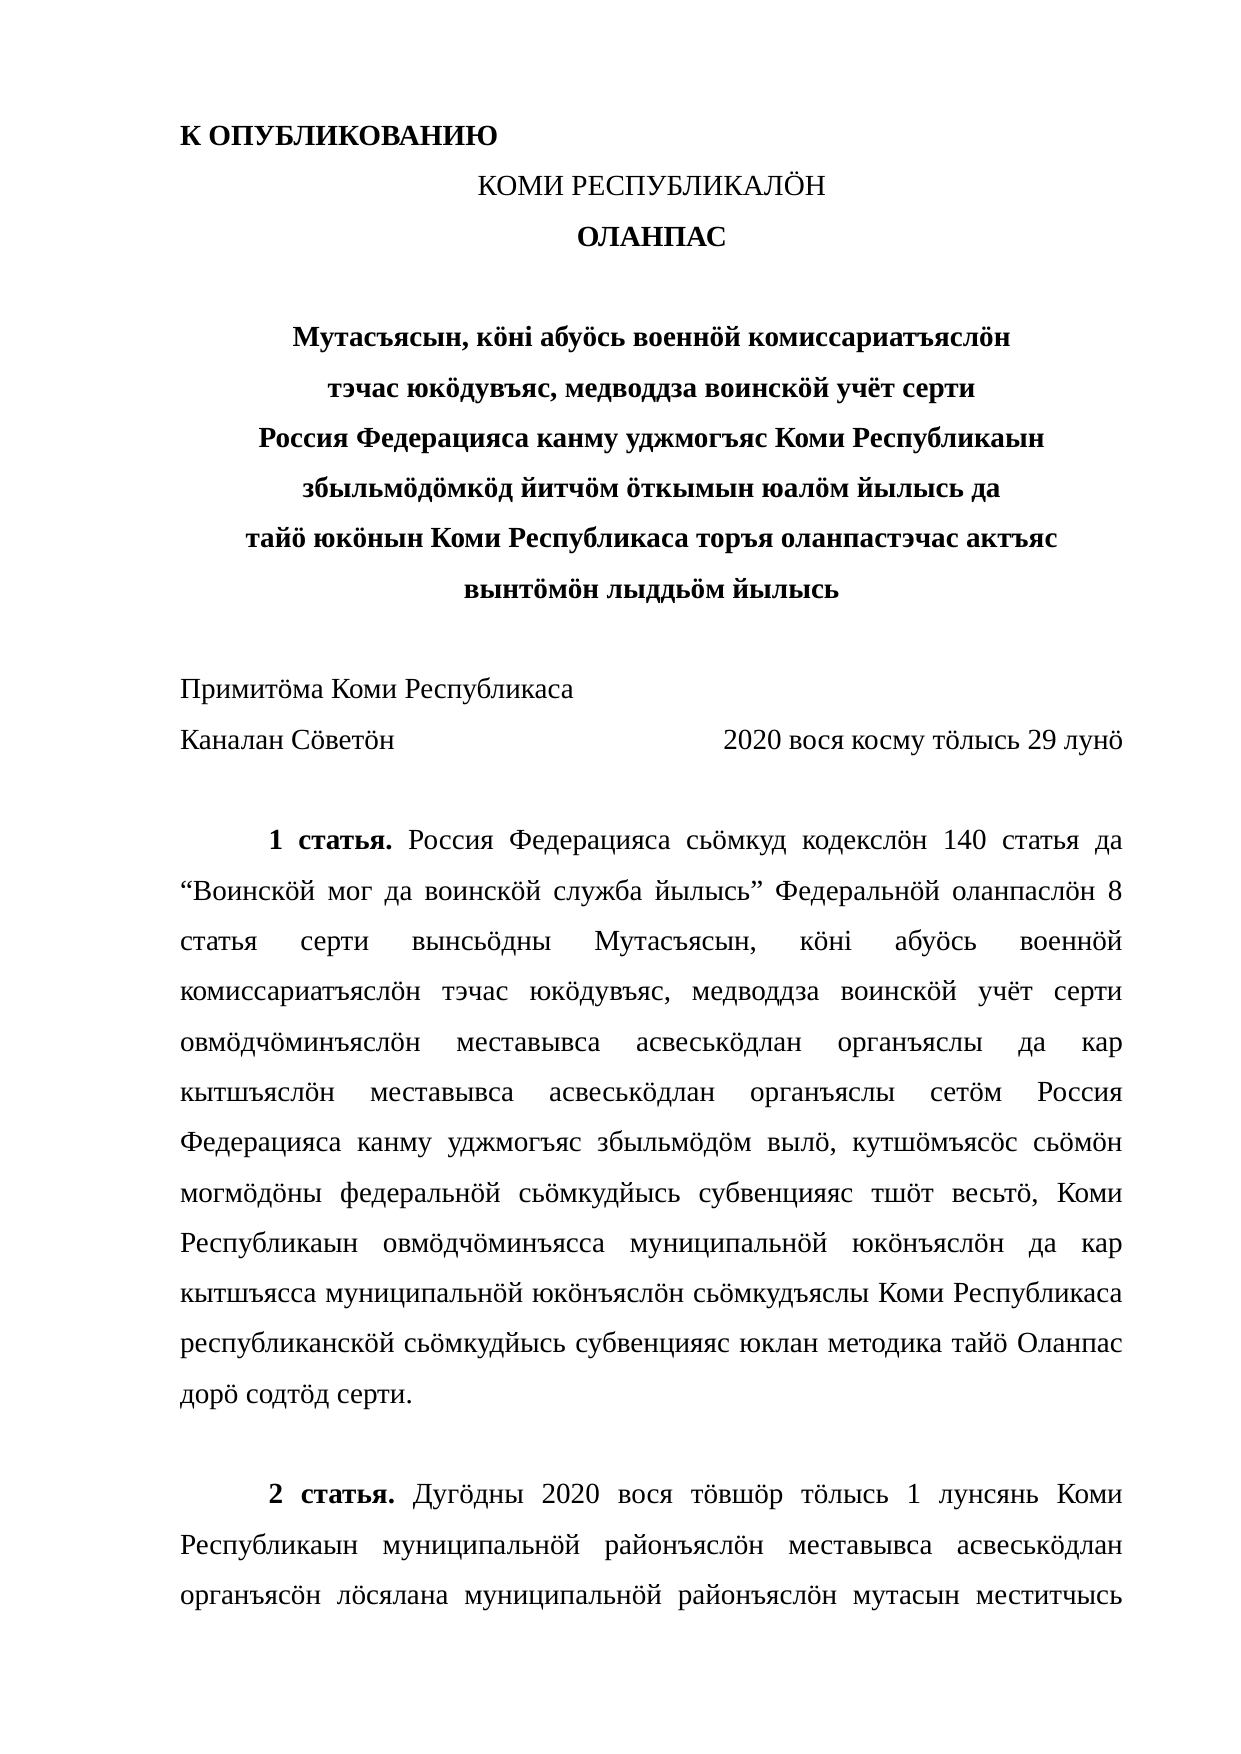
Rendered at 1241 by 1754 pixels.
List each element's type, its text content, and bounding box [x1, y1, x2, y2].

text Примитӧма Коми Республикаса [180, 672, 1123, 705]
text тэчас юкӧдувъяс, медводдза воинскӧй учёт серти [180, 370, 1123, 403]
text 1 статья. Россия Федерацияса сьӧмкуд кодекслӧн 140 статья да “Воинскӧй мог да воинскӧй служба йылысь” Федеральнӧй оланпаслӧн 8 статья серти вынсьӧдны Мутасъясын, кӧні абуӧсь военнӧй комиссариатъяслӧн тэчас юкӧдувъяс, медводдза воинскӧй учёт серти овмӧдчӧминъяслӧн меставывса асвеськӧдлан органъяслы да кар кытшъяслӧн меставывса асвеськӧдлан органъяслы сетӧм Россия Федерацияса канму уджмогъяс збыльмӧдӧм вылӧ, кутшӧмъясӧс сьӧмӧн могмӧдӧны федеральнӧй сьӧмкудйысь субвенцияяс тшӧт весьтӧ, Коми Республикаын овмӧдчӧминъясса муниципальнӧй юкӧнъяслӧн да кар кытшъясса муниципальнӧй юкӧнъяслӧн сьӧмкудъяслы Коми Республикаса республиканскӧй сьӧмкудйысь субвенцияяс юклан методика тайӧ Оланпас дорӧ содтӧд серти. [180, 822, 1123, 1409]
text Мутасъясын, кӧні абуӧсь военнӧй комиссариатъяслӧн [180, 319, 1123, 353]
text ОЛАНПАС [180, 219, 1123, 252]
text 2 статья. Дугӧдны 2020 вося тӧвшӧр тӧлысь 1 лунсянь Коми Республикаын муниципальнӧй районъяслӧн меставывса асвеськӧдлан органъясӧн лӧсялана муниципальнӧй районъяслӧн мутасын меститчысь [180, 1477, 1123, 1611]
text КОМИ РЕСПУБЛИКАЛӦН [180, 168, 1123, 202]
text Россия Федерацияса канму уджмогъяс Коми Республикаын збыльмӧдӧмкӧд йитчӧм ӧткымын юалӧм йылысь да [180, 420, 1123, 504]
text тайӧ юкӧнын Коми Республикаса торъя оланпастэчас актъяс вынтӧмӧн лыддьӧм йылысь [180, 521, 1123, 604]
text Каналан Сӧветӧн 2020 вося косму тӧлысь 29 лунӧ [180, 722, 1123, 755]
text К ОПУБЛИКОВАНИЮ [180, 118, 1123, 152]
